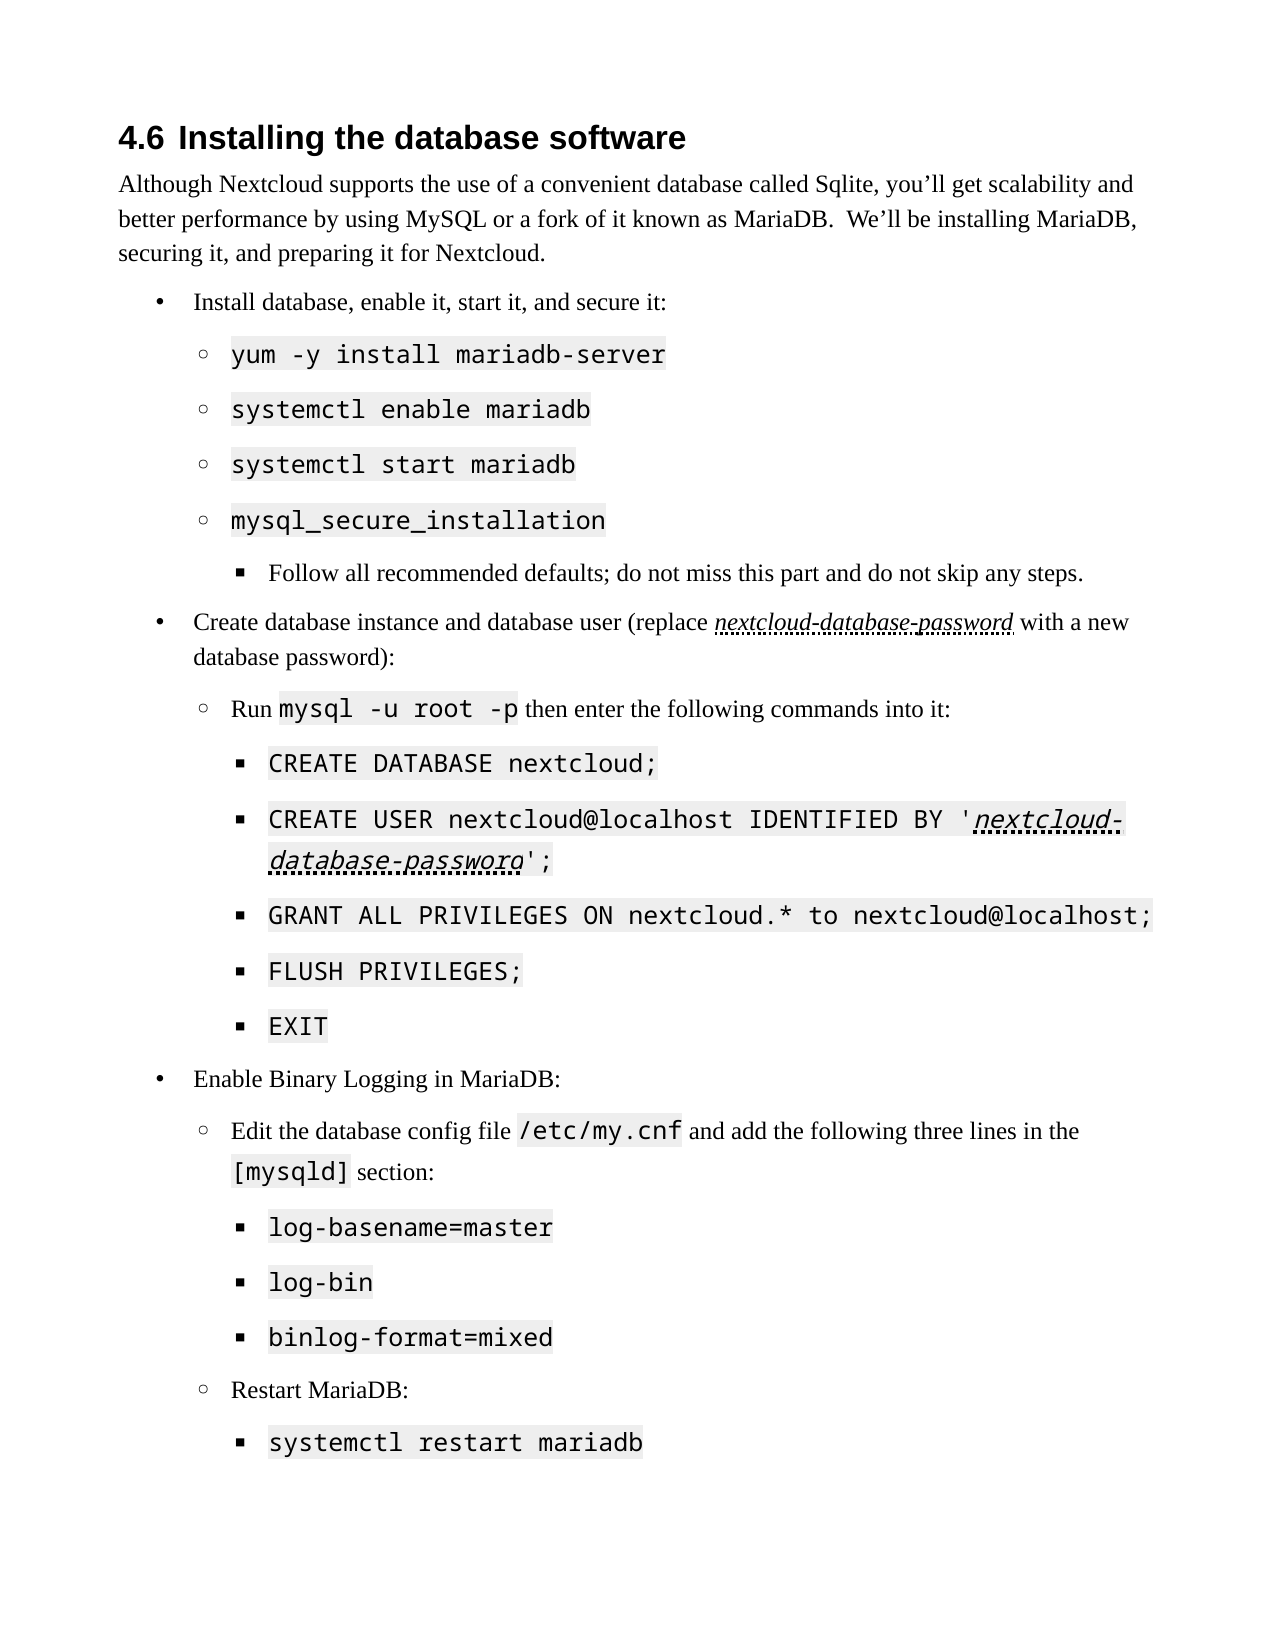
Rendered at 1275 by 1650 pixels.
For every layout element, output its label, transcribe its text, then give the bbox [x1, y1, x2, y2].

list CREATE DATABASE nextcloud; [658, 746, 1157, 780]
list FLUSH PRIVILEGES; [231, 953, 268, 987]
list EXIT [231, 1008, 1157, 1043]
list Install database, enable it, start it, and secure it: [156, 287, 1157, 316]
list GRANT ALL PRIVILEGES ON nextcloud.* to nextcloud@localhost; [231, 898, 268, 932]
list yum -y install mariadb-server [193, 336, 231, 370]
list FLUSH PRIVILEGES; [523, 953, 1157, 987]
list log-bin [231, 1265, 268, 1299]
list CREATE DATABASE nextcloud; [231, 746, 268, 780]
list Restart MariaDB: [193, 1376, 1157, 1404]
list mysql_secure_installation [193, 503, 231, 537]
list systemctl enable mariadb [591, 392, 1157, 426]
list Run mysql -u root -p then enter the following commands into it: [193, 691, 279, 725]
list mysql_secure_installation [606, 503, 1157, 537]
list binlog-format=mixed [231, 1320, 268, 1354]
list systemctl restart mariadb [231, 1424, 1157, 1459]
list Follow all recommended defaults; do not miss this part and do not skip any steps. [231, 558, 1157, 587]
list log-basename=master [231, 1209, 268, 1243]
list systemctl start mariadb [576, 447, 1157, 481]
list log-basename=master [553, 1209, 1157, 1243]
list log-bin [373, 1265, 1157, 1299]
list Enable Binary Logging in MariaDB: [156, 1064, 1157, 1093]
list Edit the database config file /etc/my.cnf and add the following three lines in the [mysqld] section: [193, 1113, 1157, 1188]
list Run mysql -u root -p then enter the following commands into it: [518, 691, 1157, 725]
list systemctl start mariadb [193, 447, 231, 481]
subtitle Installing the database software [118, 118, 1157, 157]
list Create database instance and database user (replace nextcloud-database-password with a new database password): [156, 607, 1157, 670]
list systemctl enable mariadb [193, 392, 231, 426]
list binlog-format=mixed [553, 1320, 1157, 1354]
text Although Nextcloud supports the use of a convenient database called Sqlite, you’ll get scalability and better performance by using MySQL or a fork of it known as MariaDB. We’ll be installing MariaDB, securing it, and preparing it for Nextcloud. [118, 169, 1157, 267]
list CREATE USER nextcloud@localhost IDENTIFIED BY 'nextcloud-database-password'; [231, 801, 1157, 876]
list yum -y install mariadb-server [666, 336, 1157, 370]
